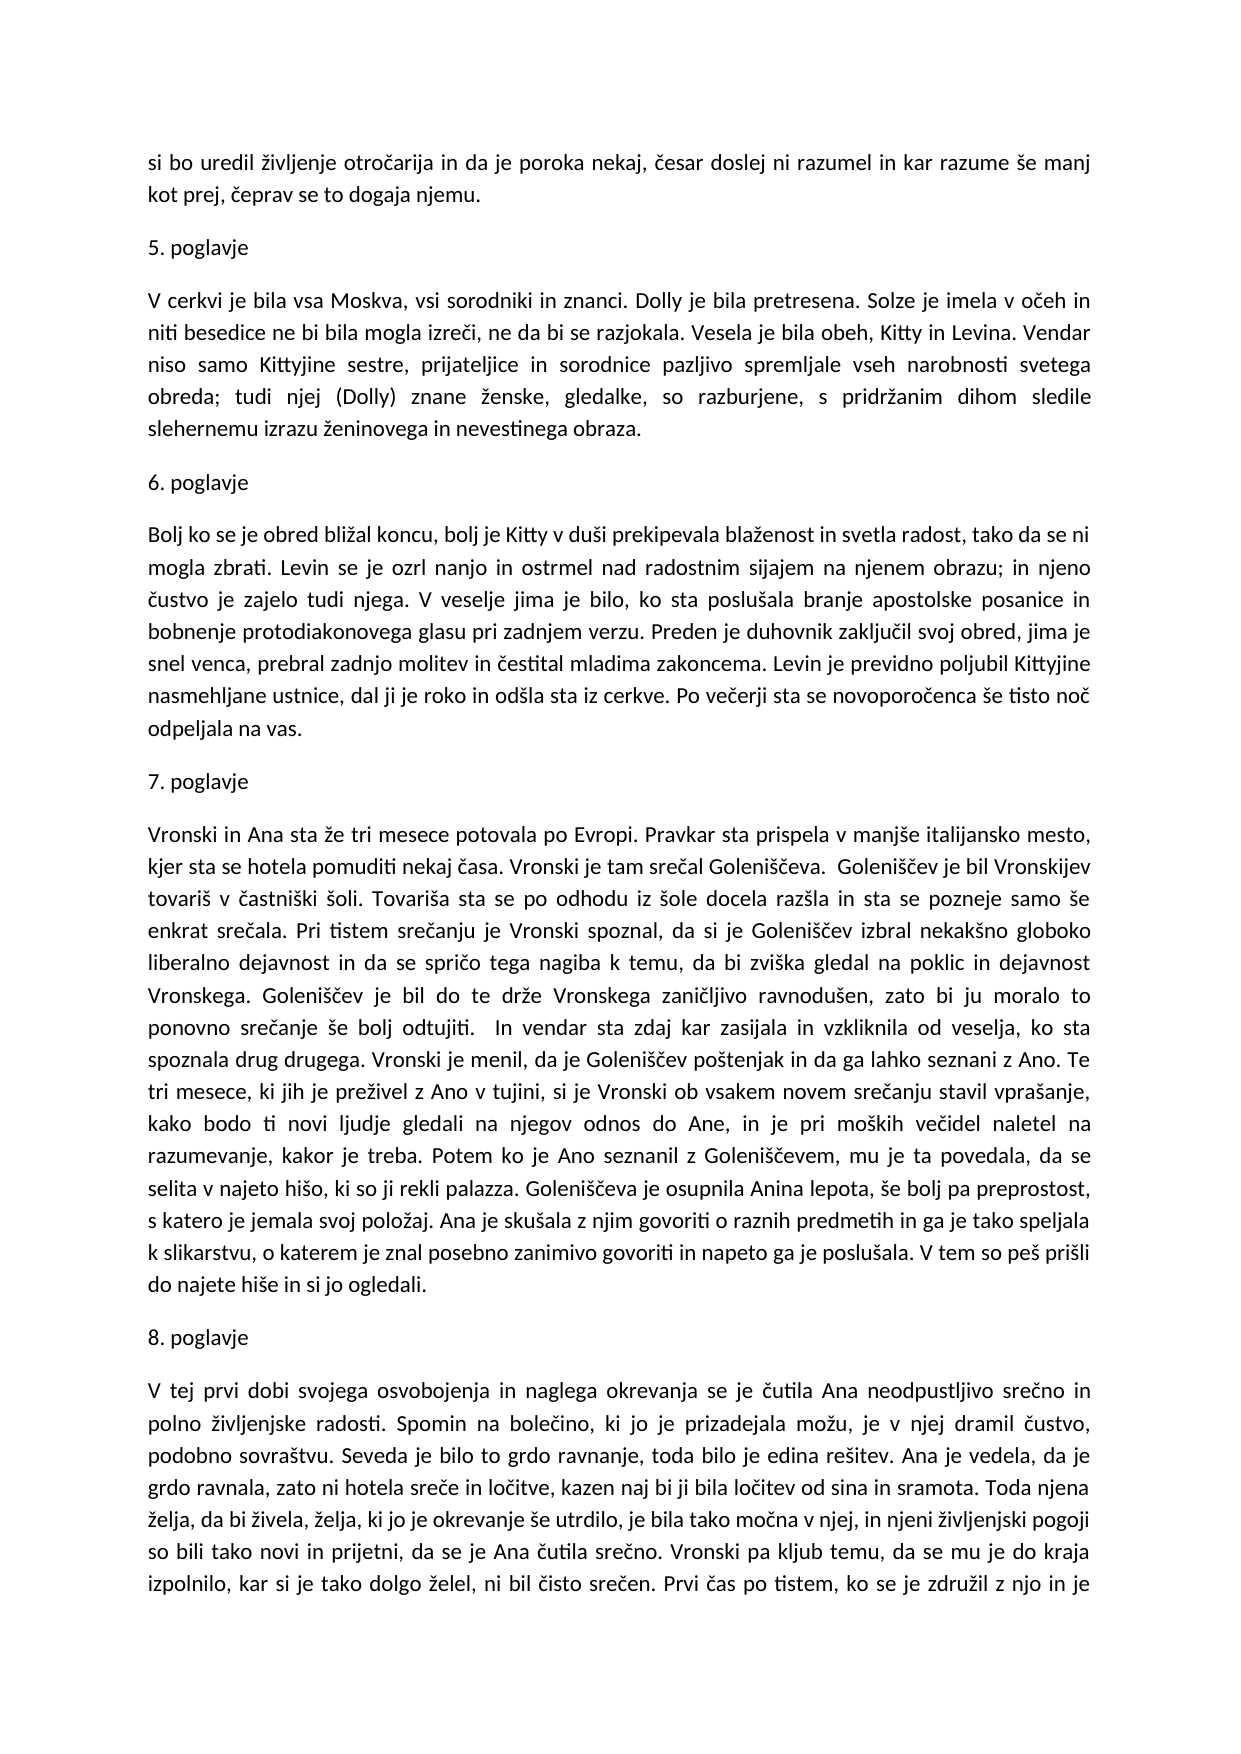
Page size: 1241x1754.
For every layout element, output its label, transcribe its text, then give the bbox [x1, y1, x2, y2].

text si bo uredil življenje otročarija in da je poroka nekaj, česar doslej ni razumel in kar razume še manj kot prej, čeprav se to dogaja njemu. [148, 148, 1093, 208]
text 8. poglavje [148, 1323, 1093, 1351]
text V cerkvi je bila vsa Moskva, vsi sorodniki in znanci. Dolly je bila pretresena. Solze je imela v očeh in niti besedice ne bi bila mogla izreči, ne da bi se razjokala. Vesela je bila obeh, Kitty in Levina. Vendar niso samo Kittyjine sestre, prijateljice in sorodnice pazljivo spremljale vseh narobnosti svetega obreda; tudi njej (Dolly) znane ženske, gledalke, so razburjene, s pridržanim dihom sledile slehernemu izrazu ženinovega in nevestinega obraza. [148, 286, 1093, 443]
text 6. poglavje [148, 468, 1093, 496]
text Bolj ko se je obred bližal koncu, bolj je Kitty v duši prekipevala blaženost in svetla radost, tako da se ni mogla zbrati. Levin se je ozrl nanjo in ostrmel nad radostnim sijajem na njenem obrazu; in njeno čustvo je zajelo tudi njega. V veselje jima je bilo, ko sta poslušala branje apostolske posanice in bobnenje protodiakonovega glasu pri zadnjem verzu. Preden je duhovnik zaključil svoj obred, jima je snel venca, prebral zadnjo molitev in čestital mladima zakoncema. Levin je previdno poljubil Kittyjine nasmehljane ustnice, dal ji je roko in odšla sta iz cerkve. Po večerji sta se novoporočenca še tisto noč odpeljala na vas. [148, 521, 1093, 742]
text 7. poglavje [148, 767, 1093, 795]
text 5. poglavje [148, 233, 1093, 261]
text Vronski in Ana sta že tri mesece potovala po Evropi. Pravkar sta prispela v manjše italijansko mesto, kjer sta se hotela pomuditi nekaj časa. Vronski je tam srečal Goleniščeva. Goleniščev je bil Vronskijev tovariš v častniški šoli. Tovariša sta se po odhodu iz šole docela razšla in sta se pozneje samo še enkrat srečala. Pri tistem srečanju je Vronski spoznal, da si je Goleniščev izbral nekakšno globoko liberalno dejavnost in da se spričo tega nagiba k temu, da bi zviška gledal na poklic in dejavnost Vronskega. Goleniščev je bil do te drže Vronskega zaničljivo ravnodušen, zato bi ju moralo to ponovno srečanje še bolj odtujiti. In vendar sta zdaj kar zasijala in vzkliknila od veselja, ko sta spoznala drug drugega. Vronski je menil, da je Goleniščev poštenjak in da ga lahko seznani z Ano. Te tri mesece, ki jih je preživel z Ano v tujini, si je Vronski ob vsakem novem srečanju stavil vprašanje, kako bodo ti novi ljudje gledali na njegov odnos do Ane, in je pri moških večidel naletel na razumevanje, kakor je treba. Potem ko je Ano seznanil z Goleniščevem, mu je ta povedala, da se selita v najeto hišo, ki so ji rekli palazza. Goleniščeva je osupnila Anina lepota, še bolj pa preprostost, s katero je jemala svoj položaj. Ana je skušala z njim govoriti o raznih predmetih in ga je tako speljala k slikarstvu, o katerem je znal posebno zanimivo govoriti in napeto ga je poslušala. V tem so peš prišli do najete hiše in si jo ogledali. [148, 820, 1093, 1298]
text V tej prvi dobi svojega osvobojenja in naglega okrevanja se je čutila Ana neodpustljivo srečno in polno življenjske radosti. Spomin na bolečino, ki jo je prizadejala možu, je v njej dramil čustvo, podobno sovraštvu. Seveda je bilo to grdo ravnanje, toda bilo je edina rešitev. Ana je vedela, da je grdo ravnala, zato ni hotela sreče in ločitve, kazen naj bi ji bila ločitev od sina in sramota. Toda njena želja, da bi živela, želja, ki jo je okrevanje še utrdilo, je bila tako močna v njej, in njeni življenjski pogoji so bili tako novi in prijetni, da se je Ana čutila srečno. Vronski pa kljub temu, da se mu je do kraja izpolnilo, kar si je tako dolgo želel, ni bil čisto srečen. Prvi čas po tistem, ko se je združil z njo in je [148, 1376, 1093, 1598]
